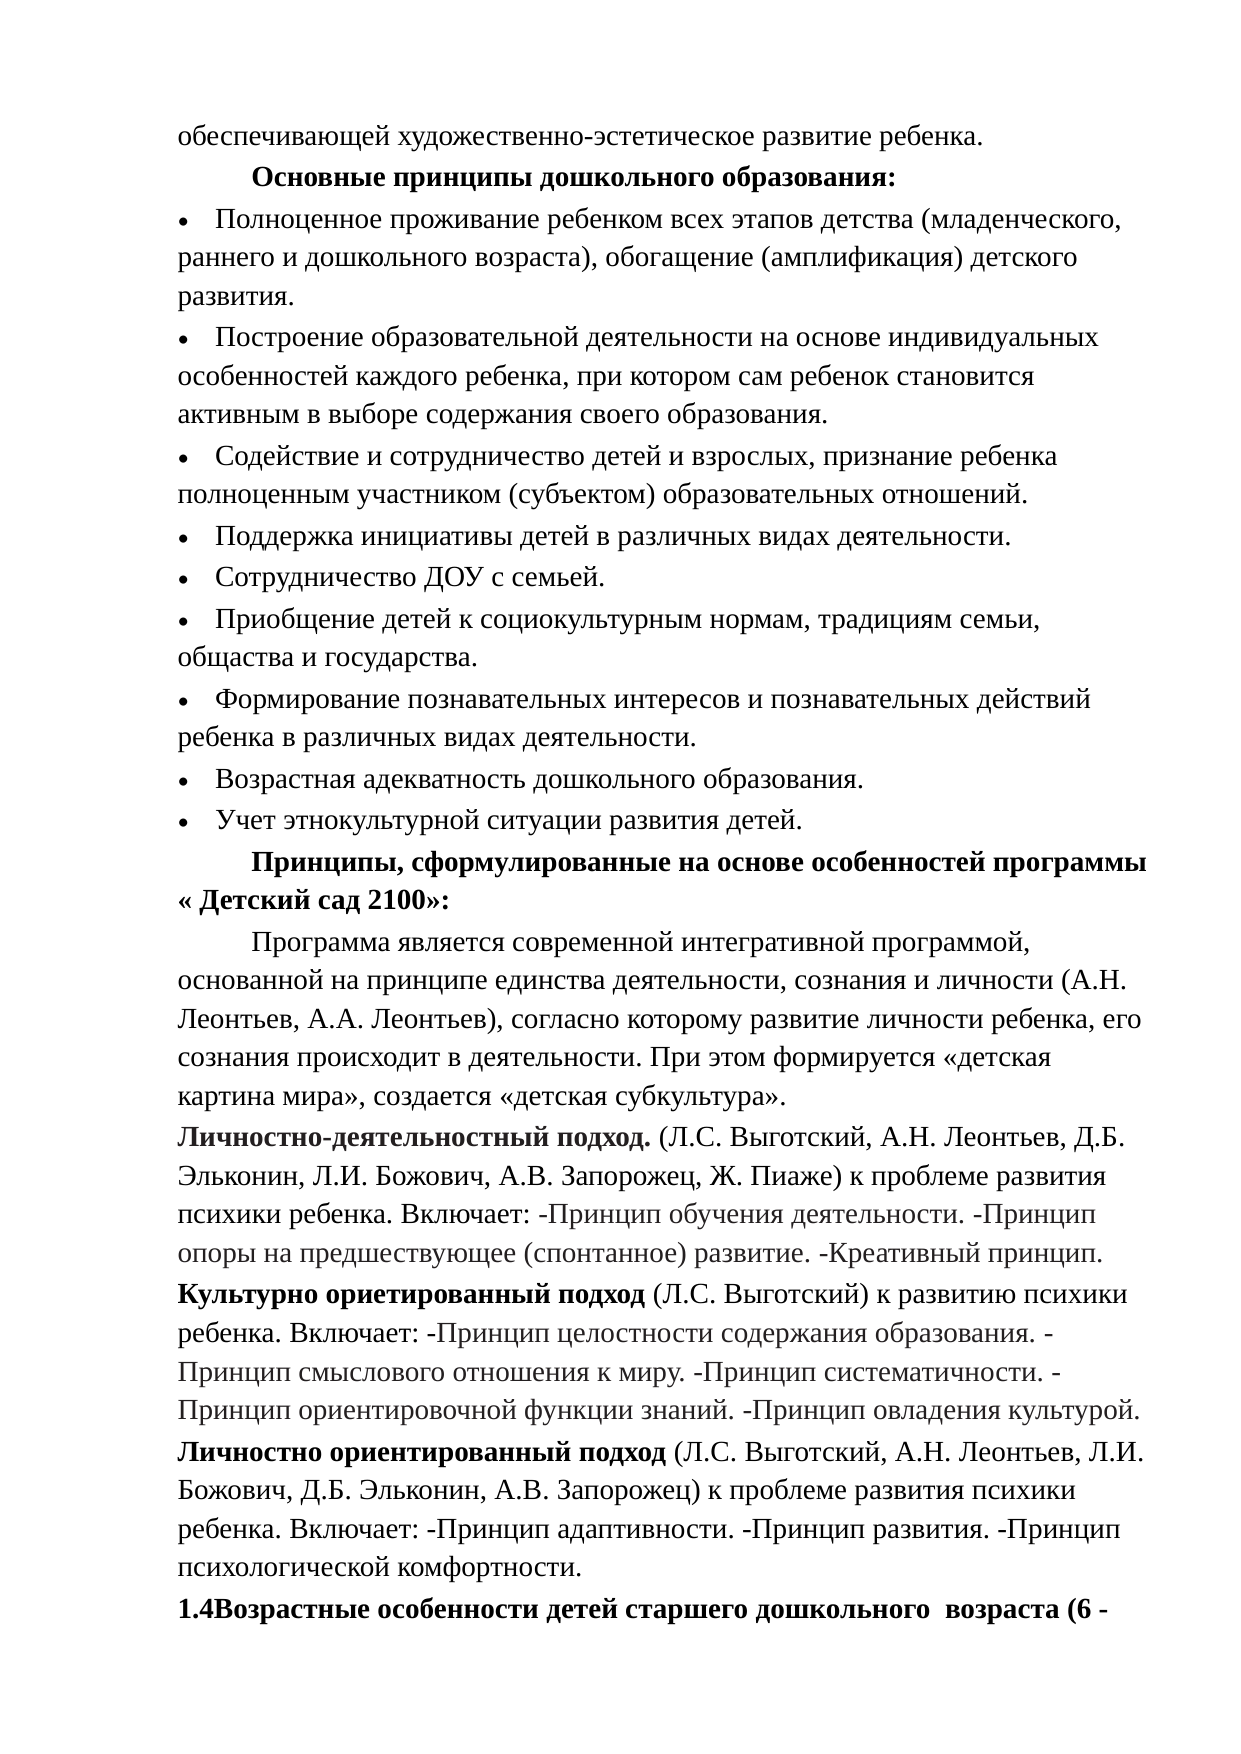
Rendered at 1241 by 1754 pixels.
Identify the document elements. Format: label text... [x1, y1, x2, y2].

list Возрастная адекватность дошкольного образования. [140, 761, 1152, 794]
list Содействие и сотрудничество детей и взрослых, признание ребенка полноценным участником (субъектом) образовательных отношений. [140, 438, 1152, 510]
text Программа является современной интегративной программой, основанной на принципе единства деятельности, сознания и личности (А.Н. Леонтьев, А.А. Леонтьев), согласно которому развитие личности ребенка, его сознания происходит в деятельности. При этом формируется «детская картина мира», создается «детская субкультура». [177, 924, 1152, 1112]
list Учет этнокультурной ситуации развития детей. [140, 802, 1152, 836]
text Личностно ориентированный подход (Л.С. Выготский, А.Н. Леонтьев, Л.И. Божович, Д.Б. Эльконин, А.В. Запорожец) к проблеме развития психики ребенка. Включает: -Принцип адаптивности. -Принцип развития. -Принцип психологической комфортности. [177, 1434, 1152, 1583]
text Основные принципы дошкольного образования: [177, 159, 1152, 193]
text 1.4Возрастные особенности детей старшего дошкольного возраста (6 [177, 1591, 1152, 1624]
list Формирование познавательных интересов и познавательных действий ребенка в различных видах деятельности. [140, 681, 1152, 753]
text Принципы, сформулированные на основе особенностей программы « Детский сад 2100»: [177, 844, 1152, 916]
text Личностно-деятельностный подход. (Л.С. Выготский, А.Н. Леонтьев, Д.Б. Эльконин, Л.И. Божович, А.В. Запорожец, Ж. Пиаже) к проблеме развития психики ребенка. Включает: -Принцип обучения деятельности. -Принцип опоры на предшествующее (спонтанное) развитие. -Креативный принцип. [177, 1119, 1152, 1269]
list Полноценное проживание ребенком всех этапов детства (младенческого, раннего и дошкольного возраста), обогащение (амплификация) детского развития. [140, 201, 1152, 312]
list Построение образовательной деятельности на основе индивидуальных особенностей каждого ребенка, при котором сам ребенок становится активным в выборе содержания своего образования. [140, 319, 1152, 430]
text Культурно ориетированный подход (Л.С. Выготский) к развитию психики ребенка. Включает: -Принцип целостности содержания образования. -Принцип смыслового отношения к миру. -Принцип систематичности. -Принцип ориентировочной функции знаний. -Принцип овладения культурой. [177, 1277, 1152, 1426]
list Приобщение детей к социокультурным нормам, традициям семьи, общаства и государства. [140, 601, 1152, 673]
list Поддержка инициативы детей в различных видах деятельности. [140, 518, 1152, 552]
list Сотрудничество ДОУ с семьей. [140, 559, 1152, 593]
list обеспечивающей художественно-эстетическое развитие ребенка. [140, 118, 1152, 152]
